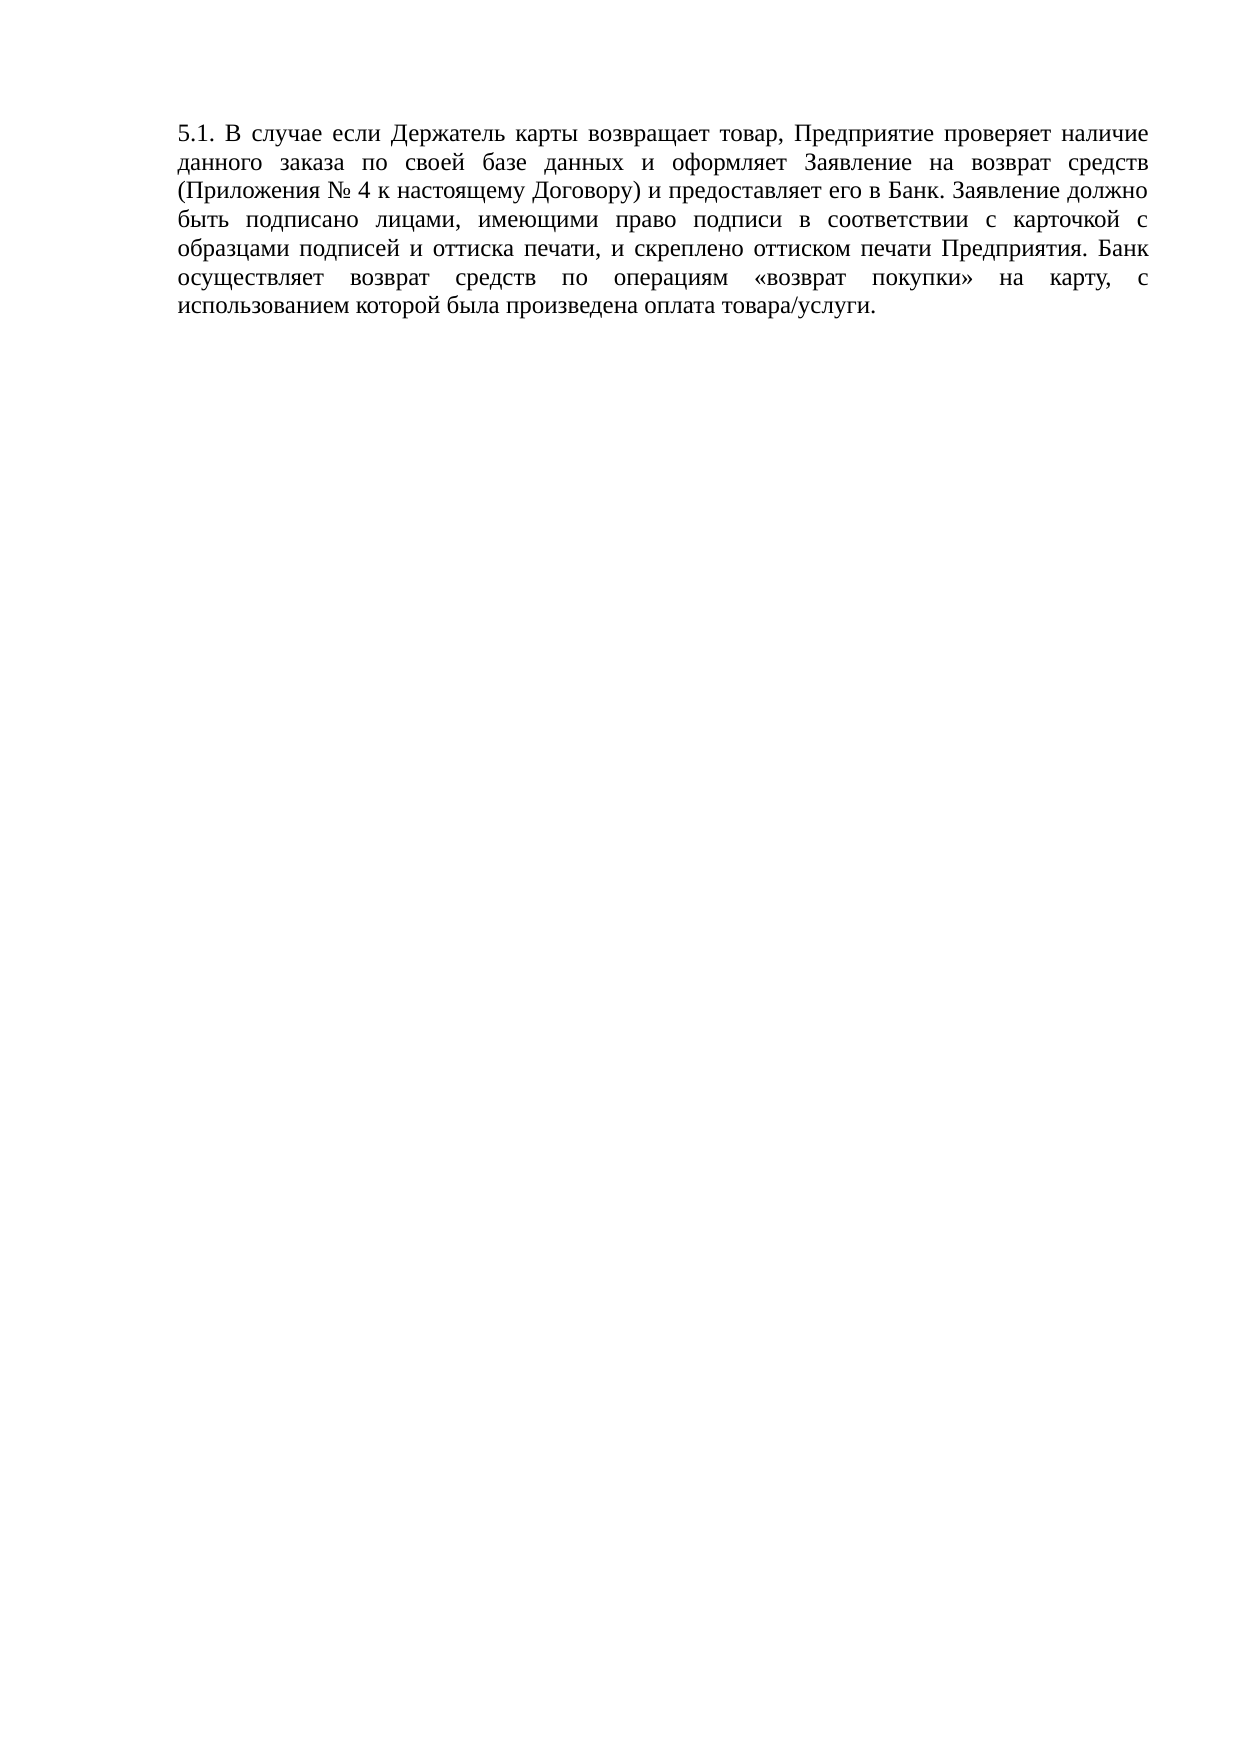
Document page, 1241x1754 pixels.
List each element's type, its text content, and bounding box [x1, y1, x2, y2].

text 5.1. В случае если Держатель карты возвращает товар, Предприятие проверяет наличие данного заказа по своей базе данных и оформляет Заявление на возврат средств (Приложения № 4 к настоящему Договору) и предоставляет его в Банк. Заявление должно быть подписано лицами, имеющими право подписи в соответствии с карточкой с образцами подписей и оттиска печати, и скреплено оттиском печати Предприятия. Банк осуществляет возврат средств по операциям «возврат покупки» на карту, с использованием которой была произведена оплата товара/услуги. [177, 118, 1149, 319]
